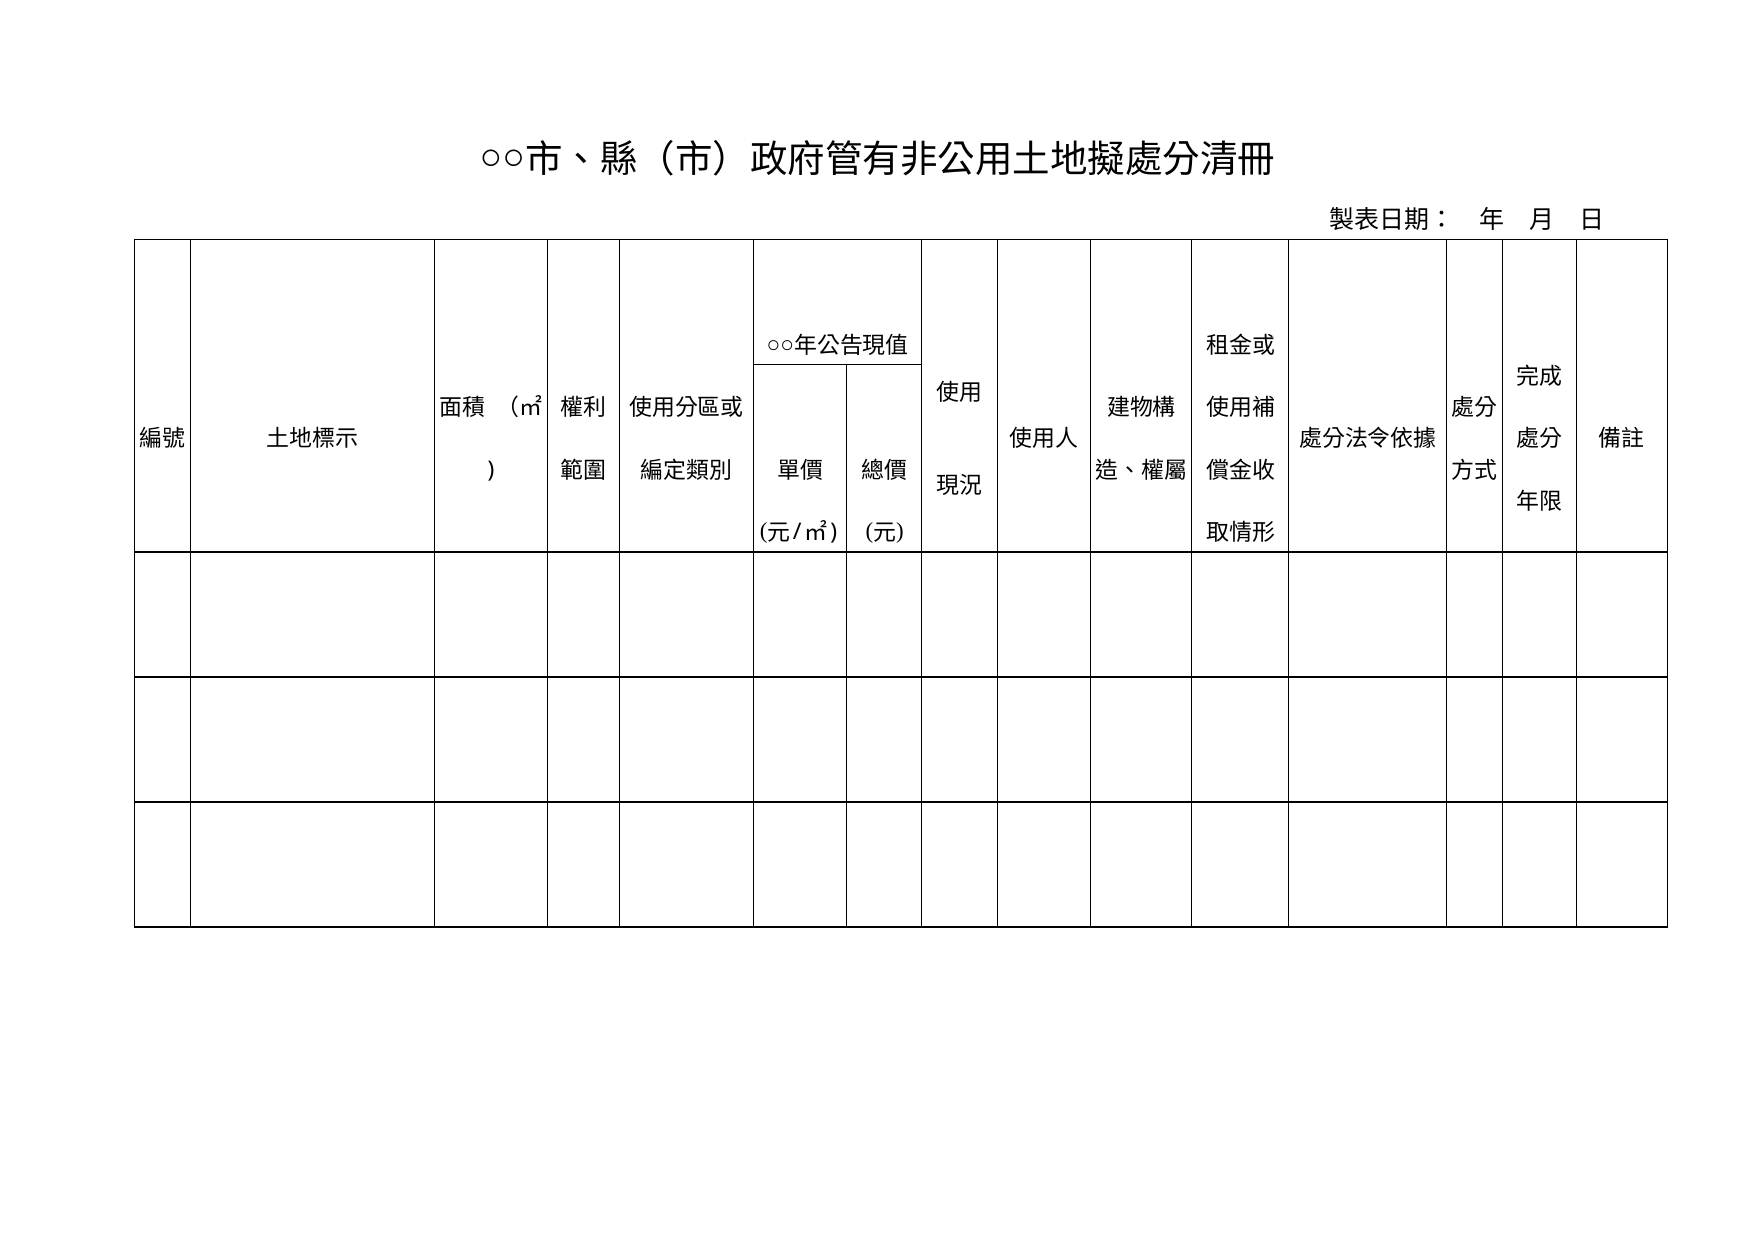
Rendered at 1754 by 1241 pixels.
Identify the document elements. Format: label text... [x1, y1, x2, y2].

table_cell 單價 (元/㎡) [754, 365, 846, 551]
table_cell [922, 803, 997, 926]
table_cell [1192, 803, 1288, 926]
table_cell [1577, 678, 1667, 801]
table_header 使用 現況 [922, 240, 997, 551]
table_cell [1289, 553, 1446, 676]
table_cell [1577, 553, 1667, 676]
table_cell [754, 678, 846, 801]
table_cell [1289, 803, 1446, 926]
table_cell [754, 553, 846, 676]
table_cell [191, 553, 434, 676]
table_cell [1503, 803, 1576, 926]
table_cell [435, 553, 547, 676]
table_cell [548, 553, 619, 676]
table_cell [620, 553, 753, 676]
table_cell [922, 678, 997, 801]
table_cell [620, 678, 753, 801]
table_cell [1091, 803, 1191, 926]
table_header 使用人 [998, 240, 1090, 551]
table_header 備註 [1577, 240, 1667, 551]
table_header 建物構造、權屬 [1091, 240, 1191, 551]
table_cell [922, 553, 997, 676]
table_cell [548, 803, 619, 926]
table_cell 總價 (元) [847, 365, 921, 551]
table_cell [191, 678, 434, 801]
text ○○市、縣（市）政府管有非公用土地擬處分清冊 [150, 114, 1604, 176]
table_header 處分方式 [1447, 240, 1502, 551]
table_header 編號 [135, 240, 190, 551]
text 製表日期： 年 月 日 [150, 176, 1604, 239]
table_cell [135, 553, 190, 676]
table_cell [754, 803, 846, 926]
table_header 租金或使用補償金收取情形 [1192, 240, 1288, 551]
table_cell [1091, 678, 1191, 801]
table_cell [1447, 678, 1502, 801]
table_header 面積 （㎡ ) [435, 240, 547, 551]
table_header 完成處分年限 [1503, 240, 1576, 551]
table_cell [191, 803, 434, 926]
table_cell [847, 678, 921, 801]
table_cell [1503, 678, 1576, 801]
table_cell [1503, 553, 1576, 676]
table_cell [1192, 553, 1288, 676]
table_cell [435, 678, 547, 801]
table_cell [135, 803, 190, 926]
table_cell [998, 553, 1090, 676]
table_header 權利範圍 [548, 240, 619, 551]
table_cell [620, 803, 753, 926]
table_cell [998, 803, 1090, 926]
table_header 處分法令依據 [1289, 240, 1446, 551]
table_cell [435, 803, 547, 926]
table_header ○○年公告現值 [754, 240, 921, 364]
table_cell [998, 678, 1090, 801]
table_cell [847, 553, 921, 676]
table_cell [1192, 678, 1288, 801]
table_cell [847, 803, 921, 926]
table_cell [1577, 803, 1667, 926]
table_header 使用分區或編定類別 [620, 240, 753, 551]
table_cell [1289, 678, 1446, 801]
table_cell [548, 678, 619, 801]
table_header 土地標示 [191, 240, 434, 551]
table_cell [1447, 553, 1502, 676]
table_cell [1447, 803, 1502, 926]
table_cell [135, 678, 190, 801]
table_cell [1091, 553, 1191, 676]
